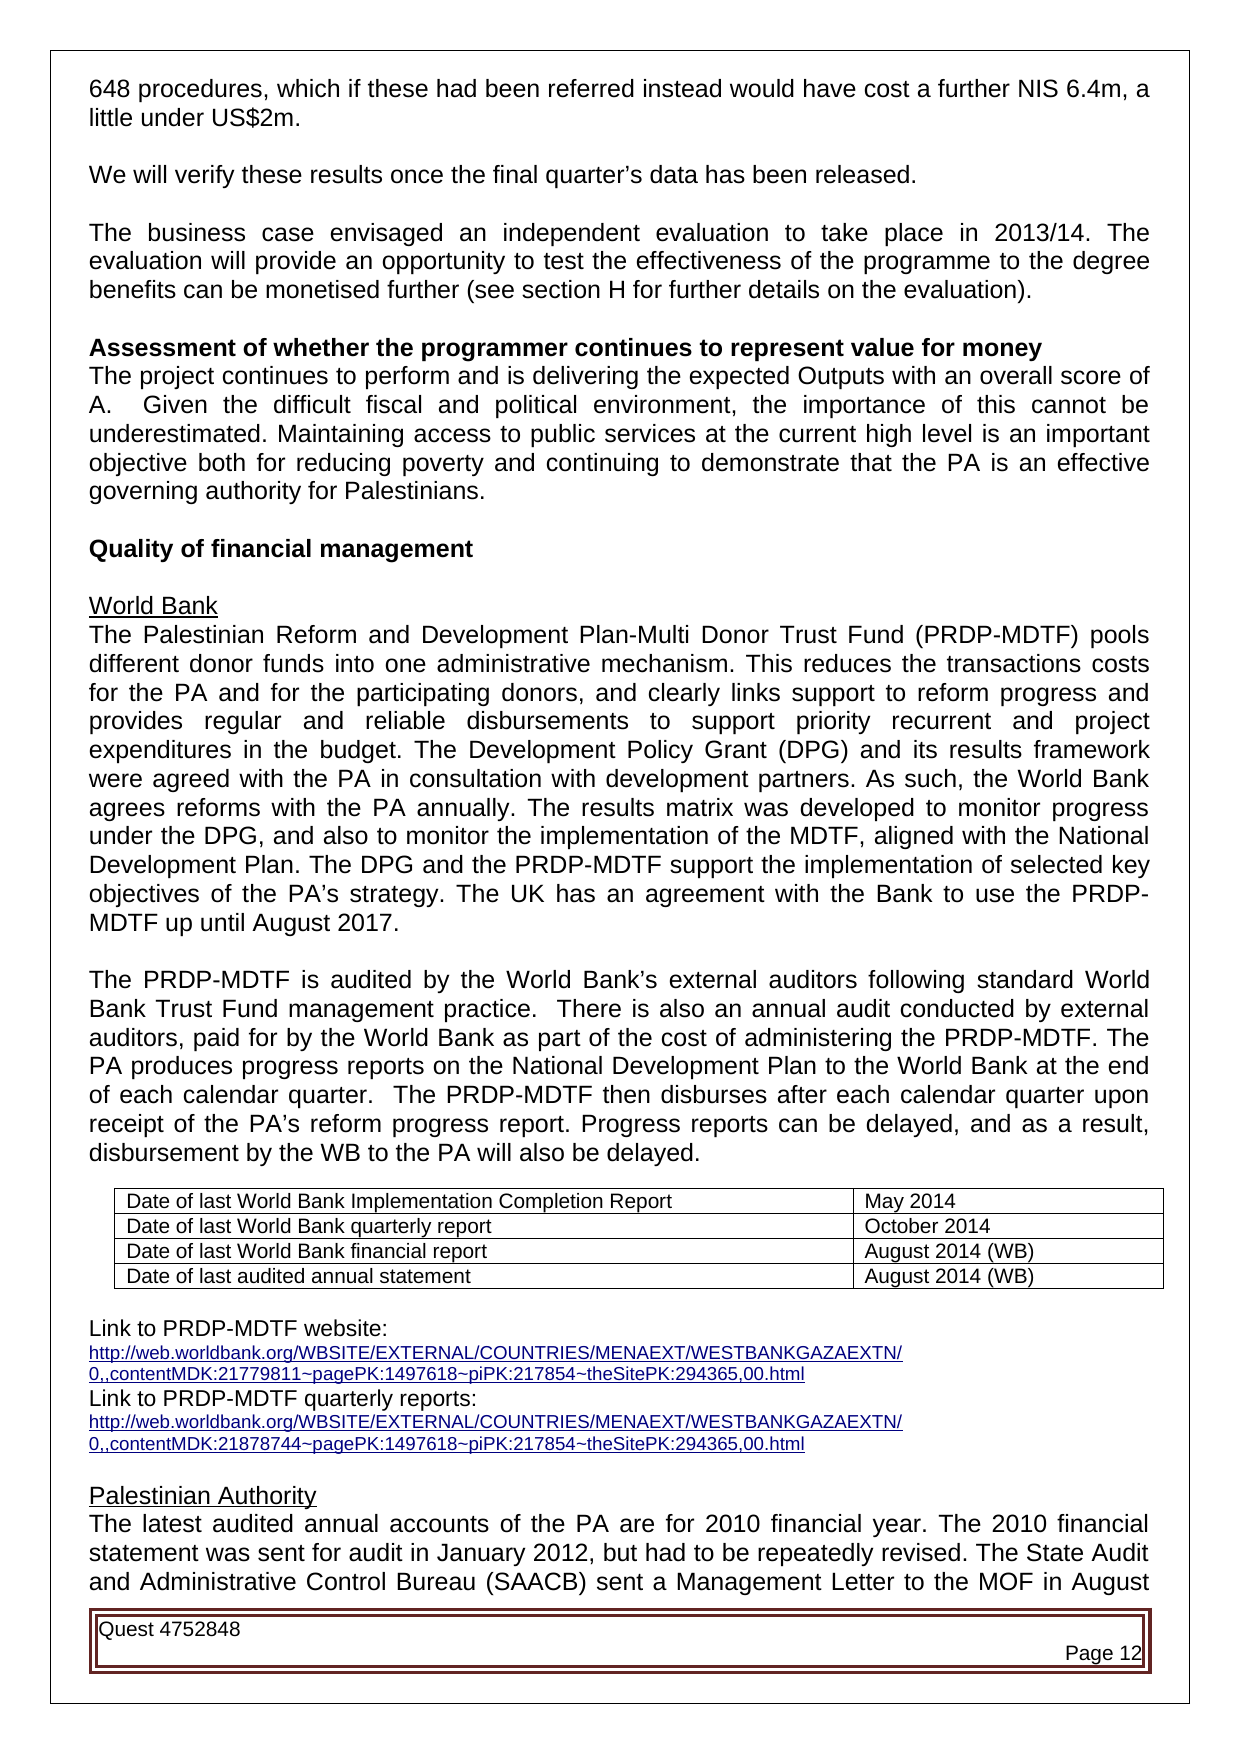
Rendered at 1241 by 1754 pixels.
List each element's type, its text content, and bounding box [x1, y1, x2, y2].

text Palestinian Authority [89, 1481, 1152, 1509]
table_cell October 2014 [854, 1214, 1163, 1238]
text The latest audited annual accounts of the PA are for 2010 financial year. The 2010 financial statement was sent for audit in January 2012, but had to be repeatedly revised. The State Audit and Administrative Control Bureau (SAACB) sent a Management Letter to the MOF in August [89, 1509, 1152, 1596]
table_cell August 2014 (WB) [854, 1239, 1163, 1263]
text The business case envisaged an independent evaluation to take place in 2013/14. The evaluation will provide an opportunity to test the effectiveness of the programme to the degree benefits can be monetised further (see section H for further details on the evaluation). [89, 218, 1152, 304]
table_cell Date of last audited annual statement [115, 1264, 853, 1288]
text We will verify these results once the final quarter’s data has been released. [89, 160, 1152, 189]
text 648 procedures, which if these had been referred instead would have cost a further NIS 6.4m, a little under US$2m. [89, 74, 1152, 131]
table_cell Date of last World Bank financial report [115, 1239, 853, 1263]
text http://web.worldbank.org/WBSITE/EXTERNAL/COUNTRIES/MENAEXT/WESTBANKGAZAEXTN/0,,contentMDK:21779811~pagePK:1497618~piPK:217854~theSitePK:294365,00.html [89, 1342, 1152, 1385]
text Quality of financial management [89, 534, 1152, 563]
text Assessment of whether the programmer continues to represent value for money [89, 333, 1152, 361]
text The Palestinian Reform and Development Plan-Multi Donor Trust Fund (PRDP-MDTF) pools different donor funds into one administrative mechanism. This reduces the transactions costs for the PA and for the participating donors, and clearly links support to reform progress and provides regular and reliable disbursements to support priority recurrent and project expenditures in the budget. The Development Policy Grant (DPG) and its results framework were agreed with the PA in consultation with development partners. As such, the World Bank agrees reforms with the PA annually. The results matrix was developed to monitor progress under the DPG, and also to monitor the implementation of the MDTF, aligned with the National Development Plan. The DPG and the PRDP-MDTF support the implementation of selected key objectives of the PA’s strategy. The UK has an agreement with the Bank to use the PRDP-MDTF up until August 2017. [89, 620, 1152, 936]
table_header Date of last World Bank Implementation Completion Report [115, 1189, 853, 1213]
table_header May 2014 [854, 1189, 1163, 1213]
text The PRDP-MDTF is audited by the World Bank’s external auditors following standard World Bank Trust Fund management practice. There is also an annual audit conducted by external auditors, paid for by the World Bank as part of the cost of administering the PRDP-MDTF. The PA produces progress reports on the National Development Plan to the World Bank at the end of each calendar quarter. The PRDP-MDTF then disburses after each calendar quarter upon receipt of the PA’s reform progress report. Progress reports can be delayed, and as a result, disbursement by the WB to the PA will also be delayed. [89, 965, 1152, 1166]
text The project continues to perform and is delivering the expected Outputs with an overall score of A. Given the difficult fiscal and political environment, the importance of this cannot be underestimated. Maintaining access to public services at the current high level is an important objective both for reducing poverty and continuing to demonstrate that the PA is an effective governing authority for Palestinians. [89, 361, 1152, 505]
text World Bank [89, 591, 1152, 620]
table_cell Date of last World Bank quarterly report [115, 1214, 853, 1238]
text Link to PRDP-MDTF quarterly reports: http://web.worldbank.org/WBSITE/EXTERNAL/COUNTRIES/MENAEXT/WESTBANKGAZAEXTN/0,,contentMDK:21878744~pagePK:1497618~piPK:217854~theSitePK:294365,00.html [89, 1385, 1152, 1454]
table_cell August 2014 (WB) [854, 1264, 1163, 1288]
text Link to PRDP-MDTF website: [89, 1315, 1152, 1342]
